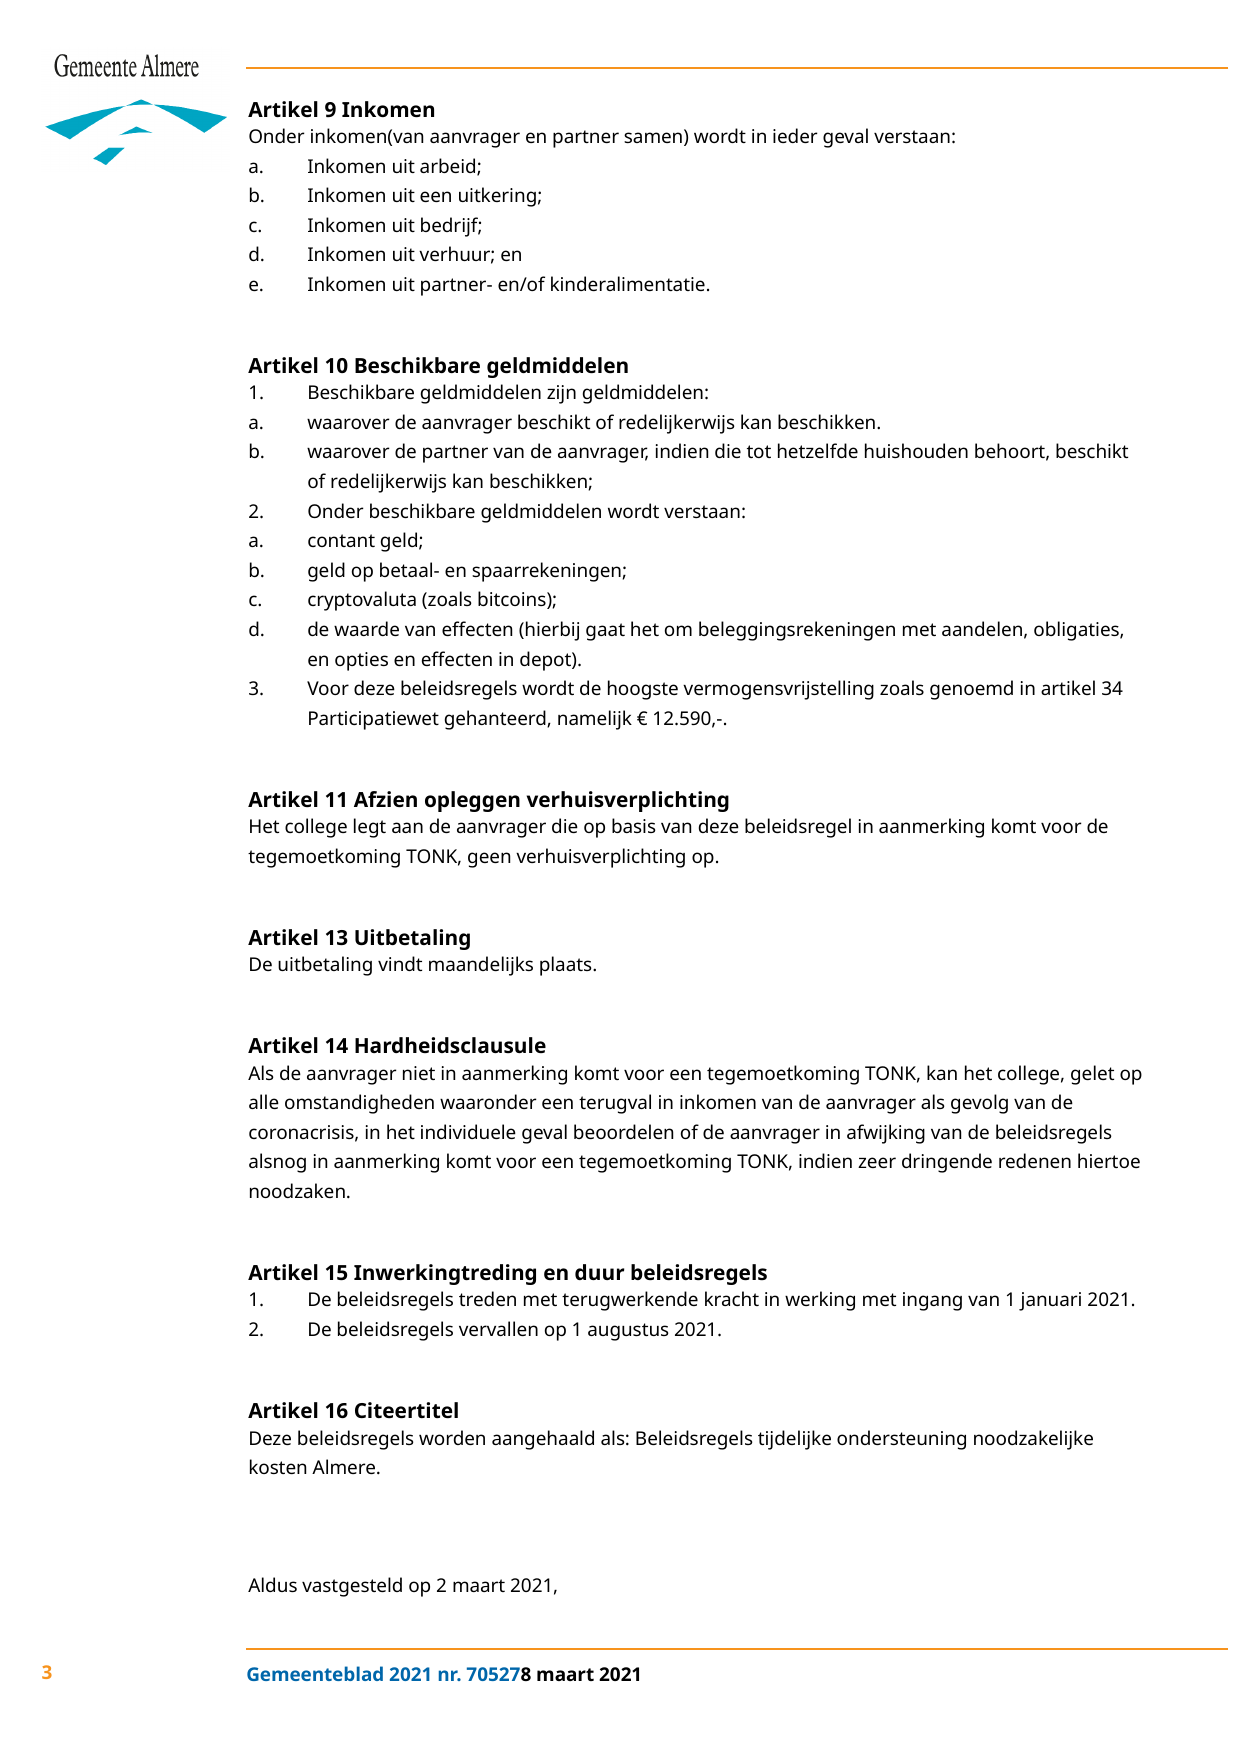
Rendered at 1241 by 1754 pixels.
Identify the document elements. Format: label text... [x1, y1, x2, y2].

text Als de aanvrager niet in aanmerking komt voor een tegemoetkoming TONK, kan het college, gelet op alle omstandigheden waaronder een terugval in inkomen van de aanvrager als gevolg van de coronacrisis, in het individuele geval beoordelen of de aanvrager in afwijking van de beleidsregels alsnog in aanmerking komt voor een tegemoetkoming TONK, indien zeer dringende redenen hiertoe noodzaken. [248, 1060, 1152, 1204]
picture [41, 47, 231, 172]
text Artikel 15 Inwerkingtreding en duur beleidsregels [248, 1258, 1152, 1287]
list de waarde van effecten (hierbij gaat het om beleggingsrekeningen met aandelen, obligaties, en opties en effecten in depot). [248, 616, 1152, 672]
text Het college legt aan de aanvrager die op basis van deze beleidsregel in aanmerking komt voor de tegemoetkoming TONK, geen verhuisverplichting op. [248, 813, 1152, 869]
text Aldus vastgesteld op 2 maart 2021, [248, 1573, 1152, 1598]
list Inkomen uit partner- en/of kinderalimentatie. [248, 271, 1152, 297]
text Artikel 9 Inkomen [248, 95, 1152, 123]
text Deze beleidsregels worden aangehaald als: Beleidsregels tijdelijke ondersteuning noodzakelijke kosten Almere. [248, 1425, 1152, 1480]
text Onder inkomen(van aanvrager en partner samen) wordt in ieder geval verstaan: [248, 123, 1152, 149]
list cryptovaluta (zoals bitcoins); [248, 587, 1152, 612]
text Artikel 14 Hardheidsclausule [248, 1031, 1152, 1060]
list Voor deze beleidsregels wordt de hoogste vermogensvrijstelling zoals genoemd in artikel 34 Participatiewet gehanteerd, namelijk € 12.590,-. [248, 675, 1152, 731]
list Inkomen uit arbeid; [248, 153, 1152, 178]
text De uitbetaling vindt maandelijks plaats. [248, 951, 1152, 977]
text Artikel 10 Beschikbare geldmiddelen [248, 351, 1152, 379]
list Inkomen uit bedrijf; [248, 212, 1152, 238]
list geld op betaal- en spaarrekeningen; [248, 557, 1152, 583]
list Inkomen uit een uitkering; [248, 182, 1152, 208]
list waarover de partner van de aanvrager, indien die tot hetzelfde huishouden behoort, beschikt of redelijkerwijs kan beschikken; [248, 439, 1152, 494]
list De beleidsregels vervallen op 1 augustus 2021. [248, 1316, 1152, 1342]
text Artikel 16 Citeertitel [248, 1396, 1152, 1425]
text Artikel 13 Uitbetaling [248, 923, 1152, 951]
list Beschikbare geldmiddelen zijn geldmiddelen: [248, 379, 1152, 405]
list Onder beschikbare geldmiddelen wordt verstaan: [248, 498, 1152, 524]
list contant geld; [248, 527, 1152, 553]
list waarover de aanvrager beschikt of redelijkerwijs kan beschikken. [248, 409, 1152, 435]
text Artikel 11 Afzien opleggen verhuisverplichting [248, 785, 1152, 813]
list De beleidsregels treden met terugwerkende kracht in werking met ingang van 1 januari 2021. [248, 1287, 1152, 1312]
list Inkomen uit verhuur; en [248, 242, 1152, 267]
